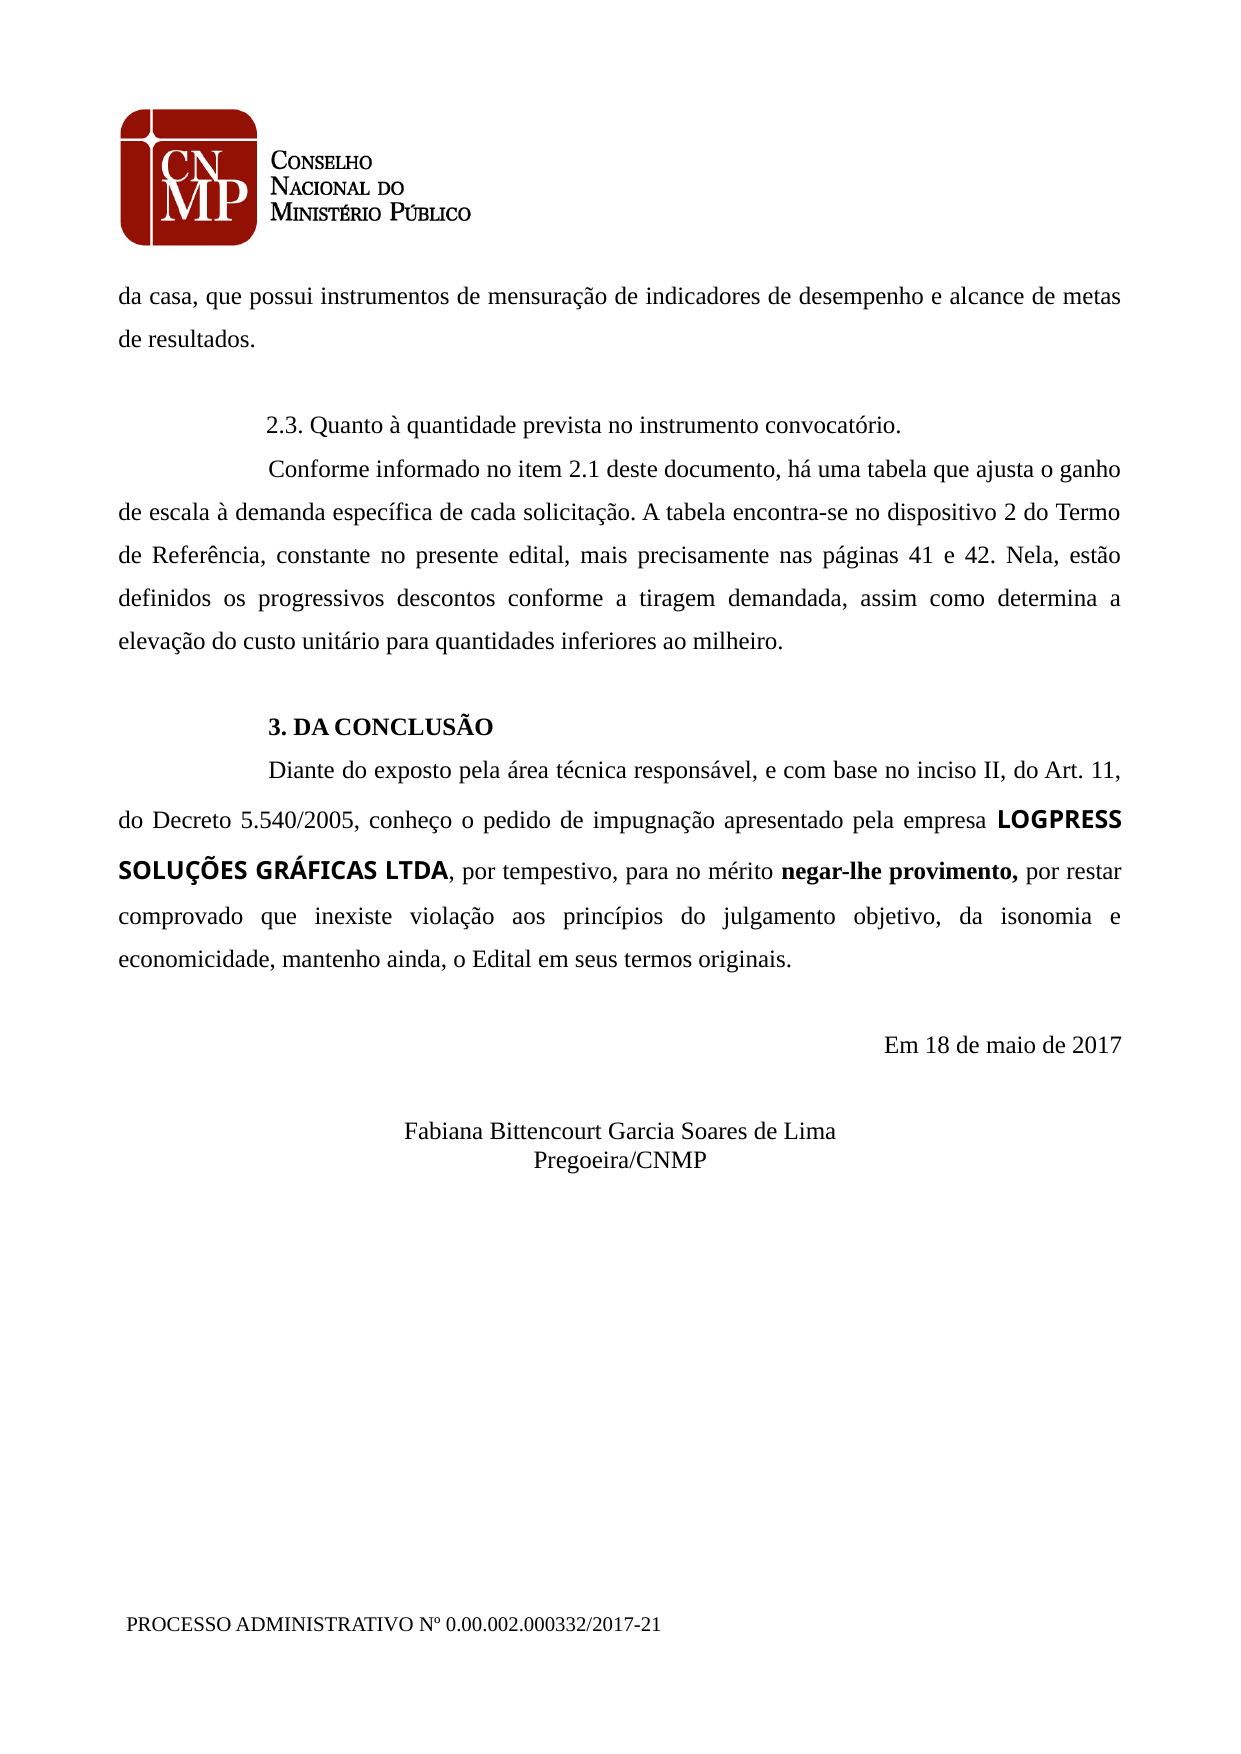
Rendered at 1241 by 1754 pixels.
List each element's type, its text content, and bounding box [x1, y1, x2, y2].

text 2.3. Quanto à quantidade prevista no instrumento convocatório. [118, 411, 1122, 439]
text Diante do exposto pela área técnica responsável, e com base no inciso II, do Art. 11, do Decreto 5.540/2005, conheço o pedido de impugnação apresentado pela empresa LOGPRESS SOLUÇÕES GRÁFICAS LTDA, por tempestivo, para no mérito negar-lhe provimento, por restar comprovado que inexiste violação aos princípios do julgamento objetivo, da isonomia e economicidade, mantenho ainda, o Edital em seus termos originais. [118, 756, 1122, 973]
text Pregoeira/CNMP [118, 1145, 1122, 1174]
text da casa, que possui instrumentos de mensuração de indicadores de desempenho e alcance de metas de resultados. [118, 263, 1122, 353]
picture [97, 87, 486, 267]
text Em 18 de maio de 2017 [118, 1030, 1122, 1059]
text Conforme informado no item 2.1 deste documento, há uma tabela que ajusta o ganho de escala à demanda específica de cada solicitação. A tabela encontra-se no dispositivo 2 do Termo de Referência, constante no presente edital, mais precisamente nas páginas 41 e 42. Nela, estão definidos os progressivos descontos conforme a tiragem demandada, assim como determina a elevação do custo unitário para quantidades inferiores ao milheiro. [118, 454, 1122, 655]
text 3. DA CONCLUSÃO [118, 712, 1122, 741]
text Fabiana Bittencourt Garcia Soares de Lima [118, 1116, 1122, 1145]
